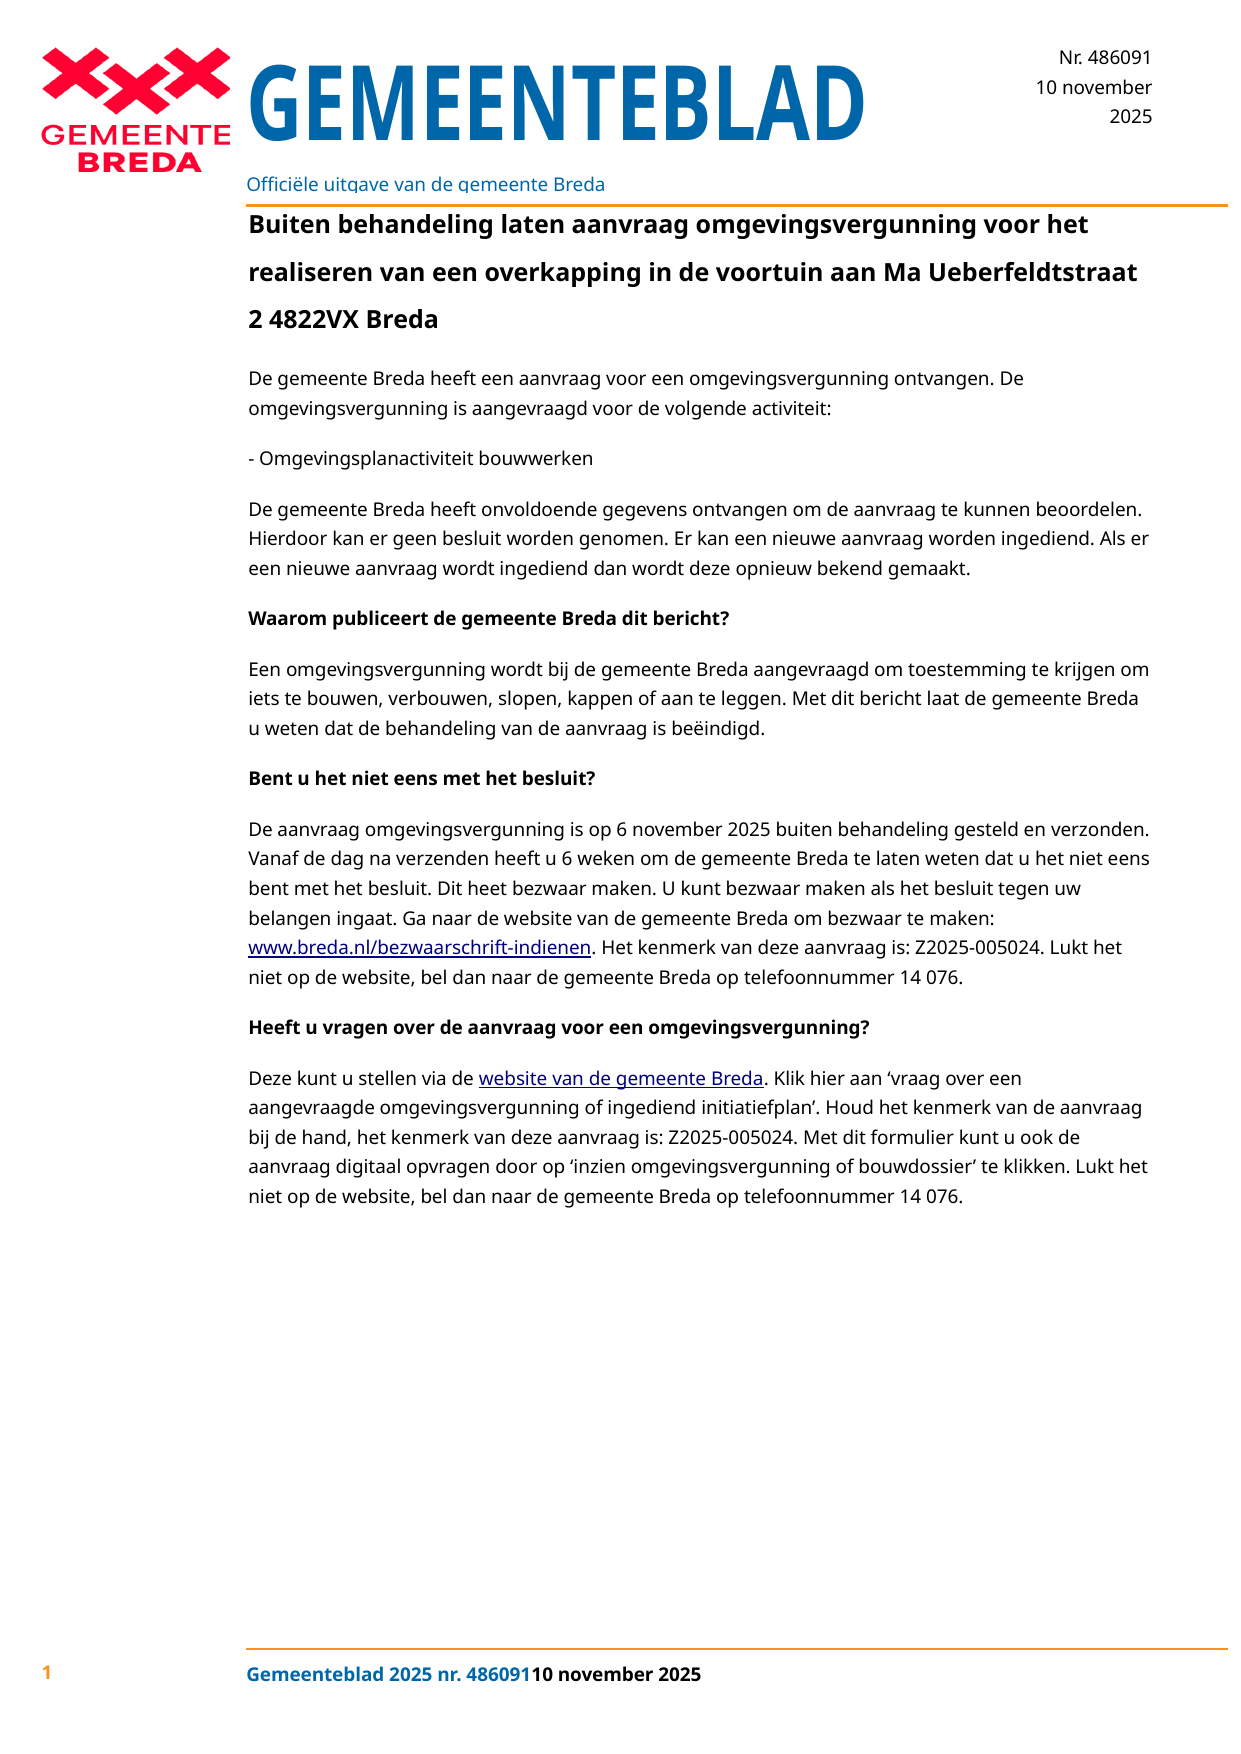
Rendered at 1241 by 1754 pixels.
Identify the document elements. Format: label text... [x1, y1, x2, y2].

text De aanvraag omgevingsvergunning is op 6 november 2025 buiten behandeling gesteld en verzonden. Vanaf de dag na verzenden heeft u 6 weken om de gemeente Breda te laten weten dat u het niet eens bent met het besluit. Dit heet bezwaar maken. U kunt bezwaar maken als het besluit tegen uw belangen ingaat. Ga naar de website van de gemeente Breda om bezwaar te maken: www.breda.nl/bezwaarschrift-indienen. Het kenmerk van deze aanvraag is: Z2025-005024. Lukt het niet op de website, bel dan naar de gemeente Breda op telefoonnummer 14 076. [248, 816, 1152, 989]
text Een omgevingsvergunning wordt bij de gemeente Breda aangevraagd om toestemming te krijgen om iets te bouwen, verbouwen, slopen, kappen of aan te leggen. Met dit bericht laat de gemeente Breda u weten dat de behandeling van de aanvraag is beëindigd. [248, 656, 1152, 741]
text Bent u het niet eens met het besluit? [248, 766, 1152, 791]
text De gemeente Breda heeft onvoldoende gegevens ontvangen om de aanvraag te kunnen beoordelen. Hierdoor kan er geen besluit worden genomen. Er kan een nieuwe aanvraag worden ingediend. Als er een nieuwe aanvraag wordt ingediend dan wordt deze opnieuw bekend gemaakt. [248, 496, 1152, 581]
text Buiten behandeling laten aanvraag omgevingsvergunning voor het realiseren van een overkapping in de voortuin aan Ma Ueberfeldtstraat 2 4822VX Breda [248, 207, 1152, 336]
text Deze kunt u stellen via de website van de gemeente Breda. Klik hier aan ‘vraag over een aangevraagde omgevingsvergunning of ingediend initiatiefplan’. Houd het kenmerk van de aanvraag bij de hand, het kenmerk van deze aanvraag is: Z2025-005024. Met dit formulier kunt u ook de aanvraag digitaal opvragen door op ‘inzien omgevingsvergunning of bouwdossier’ te klikken. Lukt het niet op de website, bel dan naar de gemeente Breda op telefoonnummer 14 076. [248, 1065, 1152, 1209]
text Waarom publiceert de gemeente Breda dit bericht? [248, 606, 1152, 631]
text De gemeente Breda heeft een aanvraag voor een omgevingsvergunning ontvangen. De omgevingsvergunning is aangevraagd voor de volgende activiteit: [248, 366, 1152, 421]
text Heeft u vragen over de aanvraag voor een omgevingsvergunning? [248, 1014, 1152, 1040]
text - Omgevingsplanactiviteit bouwwerken [248, 446, 1152, 471]
picture [41, 47, 231, 172]
